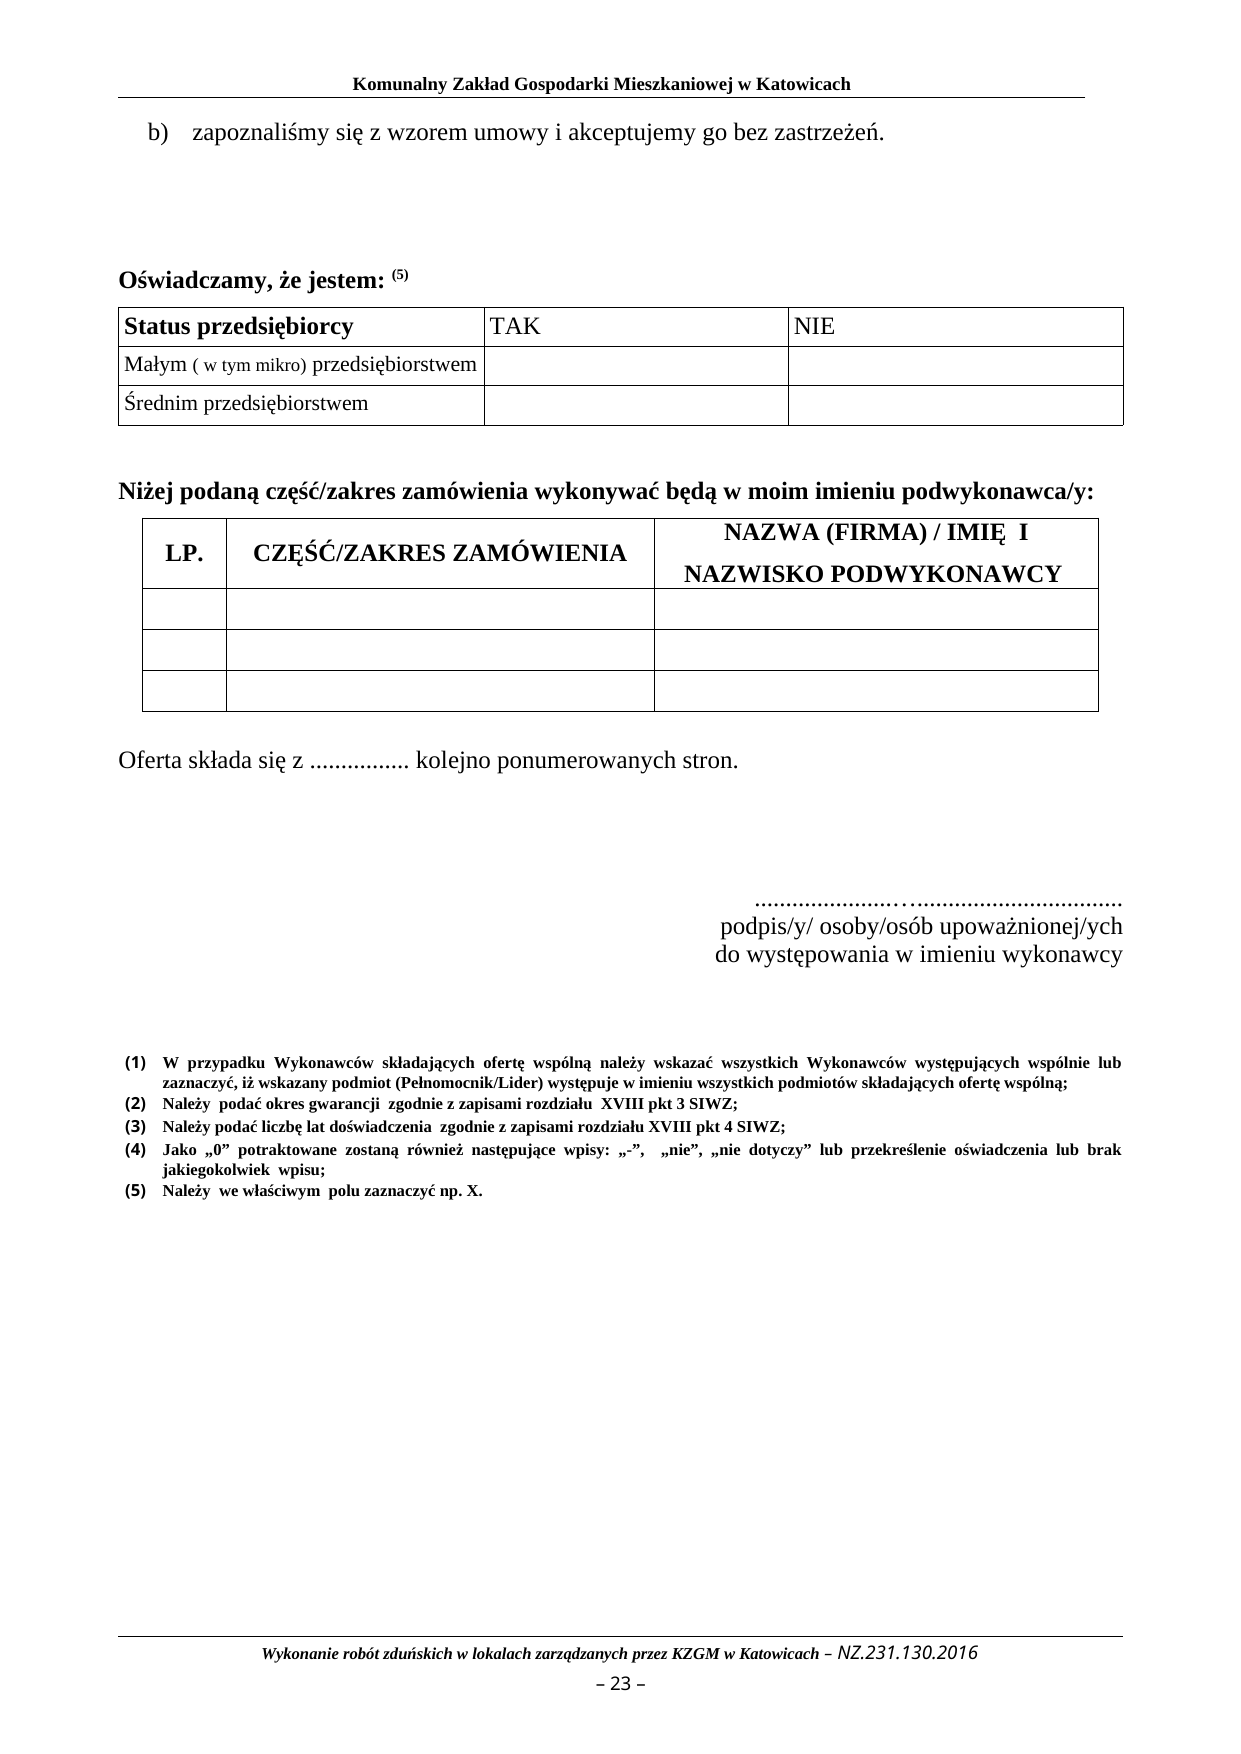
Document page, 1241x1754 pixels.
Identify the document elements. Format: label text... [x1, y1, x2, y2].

table_cell [227, 589, 654, 629]
list W przypadku Wykonawców składających ofertę wspólną należy wskazać wszystkich Wykonawców występujących wspólnie lub zaznaczyć, iż wskazany podmiot (Pełnomocnik/Lider) występuje w imieniu wszystkich podmiotów składających ofertę wspólną; [125, 1051, 1123, 1092]
list Należy podać okres gwarancji zgodnie z zapisami rozdziału XVIII pkt 3 SIWZ; [125, 1092, 1123, 1114]
table_cell [143, 589, 226, 629]
list Niżej podaną część/zakres zamówienia wykonywać będą w moim imieniu podwykonawca/y: [118, 477, 1123, 505]
table_header Część/zakres zamówienia [227, 519, 654, 588]
table_cell [655, 671, 1098, 711]
table_cell Małym ( w tym mikro) przedsiębiorstwem [119, 347, 484, 385]
table_cell [143, 671, 226, 711]
table_cell [789, 386, 1123, 424]
table_cell [655, 589, 1098, 629]
table_cell [655, 630, 1098, 670]
list Należy we właściwym polu zaznaczyć np. X. [125, 1178, 1123, 1201]
table_cell [485, 386, 788, 424]
list Jako „0” potraktowane zostaną również następujące wpisy: „-”, „nie”, „nie dotyczy” lub przekreślenie oświadczenia lub brak jakiegokolwiek wpisu; [125, 1137, 1123, 1178]
list zapoznaliśmy się z wzorem umowy i akceptujemy go bez zastrzeżeń. [148, 118, 1123, 146]
text ......................…................................. [561, 884, 1123, 912]
text podpis/y/ osoby/osób upoważnionej/ych [118, 912, 1123, 940]
table_header Status przedsiębiorcy [119, 308, 484, 346]
table_cell [143, 630, 226, 670]
table_cell [227, 671, 654, 711]
subtitle Oświadczamy, że jestem: (5) [118, 266, 1123, 294]
table_header Nazwa (firma) / Imię i Nazwisko podwykonawcy [655, 519, 1098, 588]
table_header TAK [485, 308, 788, 346]
list Oferta składa się z ................ kolejno ponumerowanych stron. [118, 746, 1123, 774]
table_header Lp. [143, 519, 226, 588]
table_cell [485, 347, 788, 385]
list Należy podać liczbę lat doświadczenia zgodnie z zapisami rozdziału XVIII pkt 4 SIWZ; [125, 1114, 1123, 1137]
table_cell [227, 630, 654, 670]
table_cell [789, 347, 1123, 385]
table_header NIE [789, 308, 1123, 346]
text do występowania w imieniu wykonawcy [118, 940, 1123, 968]
table_cell Średnim przedsiębiorstwem [119, 386, 484, 424]
